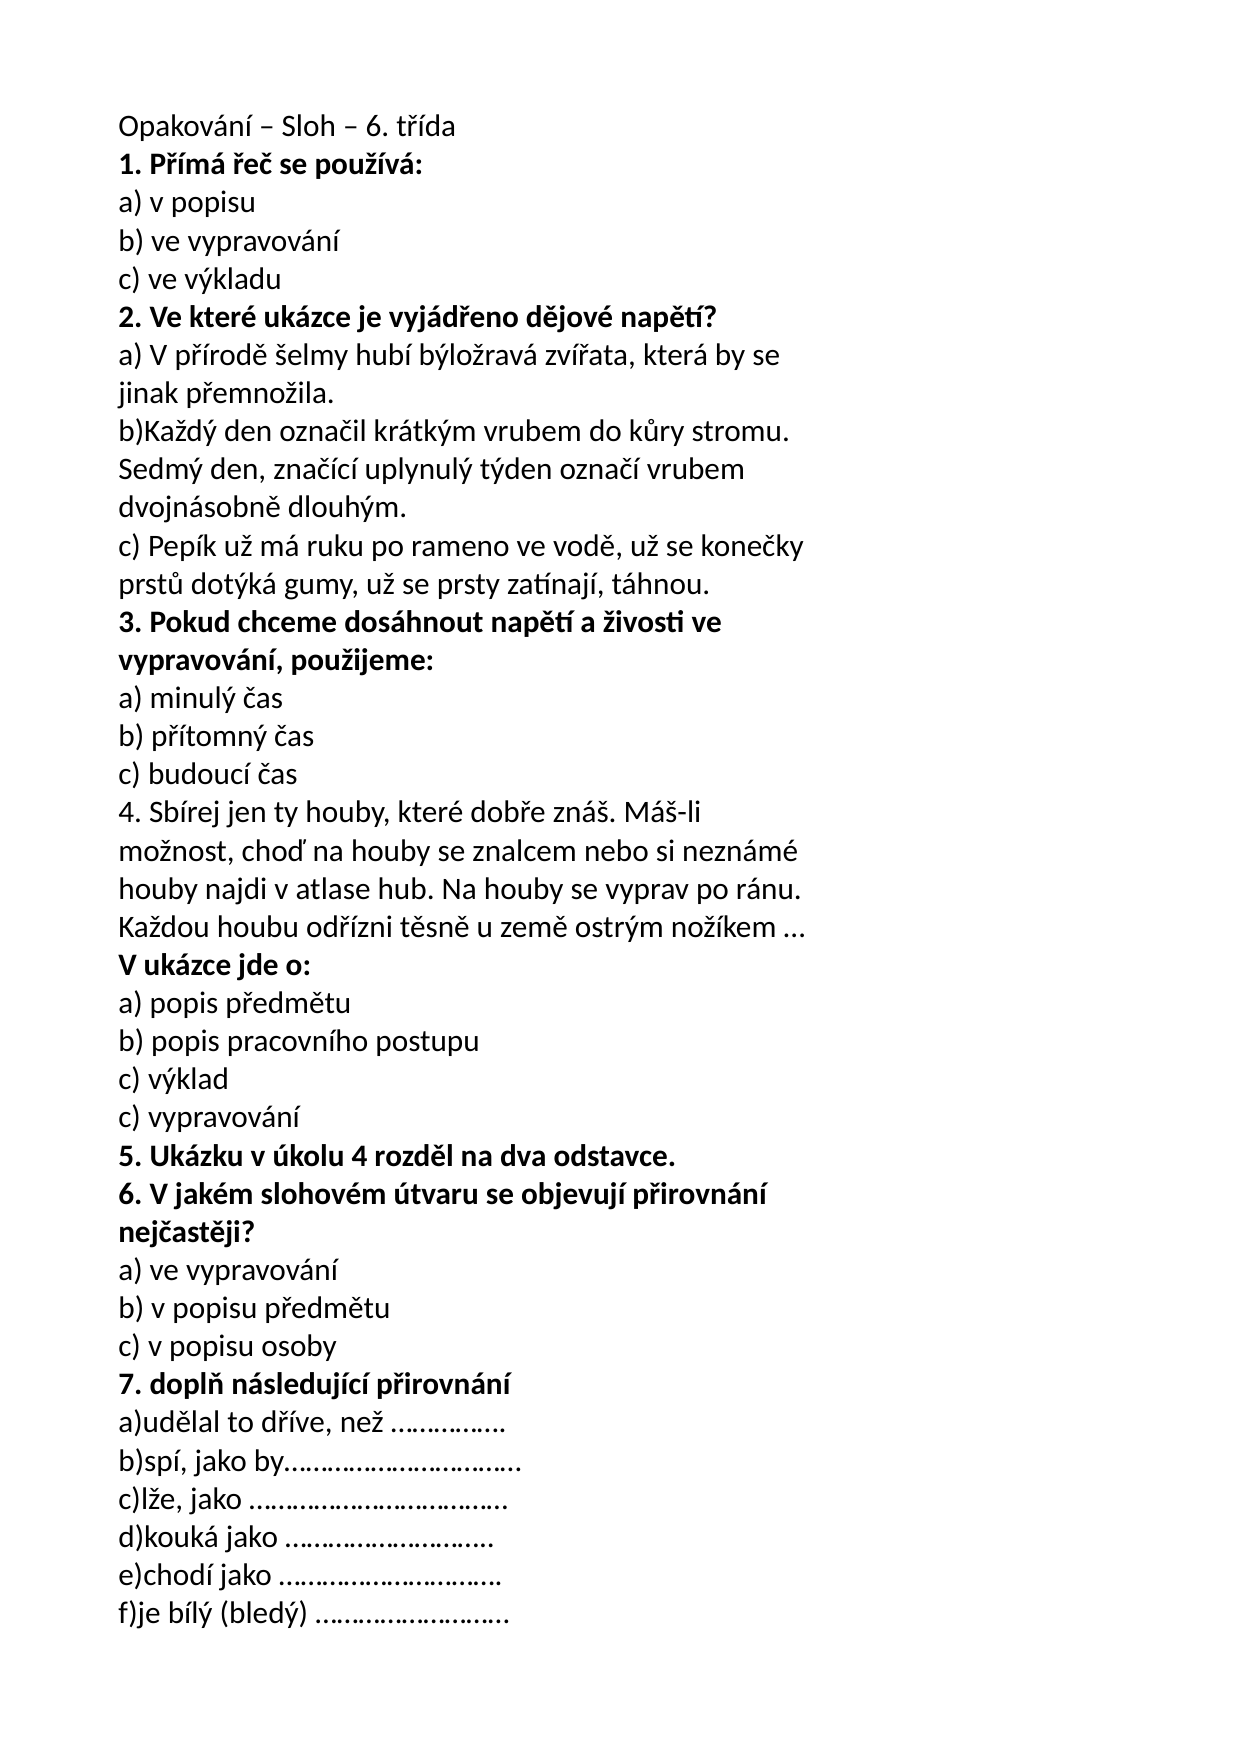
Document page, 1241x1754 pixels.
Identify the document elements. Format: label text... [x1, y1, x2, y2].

text Každou houbu odřízni těsně u země ostrým nožíkem … [118, 907, 1122, 945]
text c) výklad [118, 1059, 1122, 1097]
text a) v popisu [118, 182, 1122, 221]
text 5. Ukázku v úkolu 4 rozděl na dva odstavce. [118, 1136, 1122, 1174]
text Opakování – Sloh – 6. třída [118, 106, 1122, 144]
text b)spí, jako by…………………………… [118, 1441, 1122, 1479]
text b) v popisu předmětu [118, 1288, 1122, 1326]
text b)Každý den označil krátkým vrubem do kůry stromu. [118, 411, 1122, 449]
text nejčastěji? [118, 1212, 1122, 1250]
text 2. Ve které ukázce je vyjádřeno dějové napětí? [118, 297, 1122, 335]
text vypravování, použijeme: [118, 640, 1122, 678]
text e)chodí jako …………………………. [118, 1555, 1122, 1593]
text a) ve vypravování [118, 1250, 1122, 1288]
text houby najdi v atlase hub. Na houby se vyprav po ránu. [118, 869, 1122, 907]
text b) přítomný čas [118, 716, 1122, 754]
text 3. Pokud chceme dosáhnout napětí a živosti ve [118, 602, 1122, 640]
text 4. Sbírej jen ty houby, které dobře znáš. Máš-li [118, 792, 1122, 831]
text c) Pepík už má ruku po rameno ve vodě, už se konečky [118, 526, 1122, 564]
text b) ve vypravování [118, 221, 1122, 259]
text 1. Přímá řeč se používá: [118, 144, 1122, 182]
text c) v popisu osoby [118, 1326, 1122, 1364]
text a) popis předmětu [118, 983, 1122, 1021]
text V ukázce jde o: [118, 945, 1122, 983]
text c) ve výkladu [118, 259, 1122, 297]
text f)je bílý (bledý) ……………………… [118, 1593, 1122, 1631]
text dvojnásobně dlouhým. [118, 487, 1122, 526]
text 7. doplň následující přirovnání [118, 1364, 1122, 1402]
text 6. V jakém slohovém útvaru se objevují přirovnání [118, 1174, 1122, 1212]
text jinak přemnožila. [118, 373, 1122, 411]
text c)lže, jako ……………………………… [118, 1479, 1122, 1517]
text a) V přírodě šelmy hubí býložravá zvířata, která by se [118, 335, 1122, 373]
text a)udělal to dříve, než ……………. [118, 1402, 1122, 1441]
text prstů dotýká gumy, už se prsty zatínají, táhnou. [118, 564, 1122, 602]
text Sedmý den, značící uplynulý týden označí vrubem [118, 449, 1122, 487]
text c) budoucí čas [118, 754, 1122, 792]
text b) popis pracovního postupu [118, 1021, 1122, 1059]
text a) minulý čas [118, 678, 1122, 716]
text možnost, choď na houby se znalcem nebo si neznámé [118, 831, 1122, 869]
text d)kouká jako ……………………….. [118, 1517, 1122, 1555]
text c) vypravování [118, 1097, 1122, 1136]
